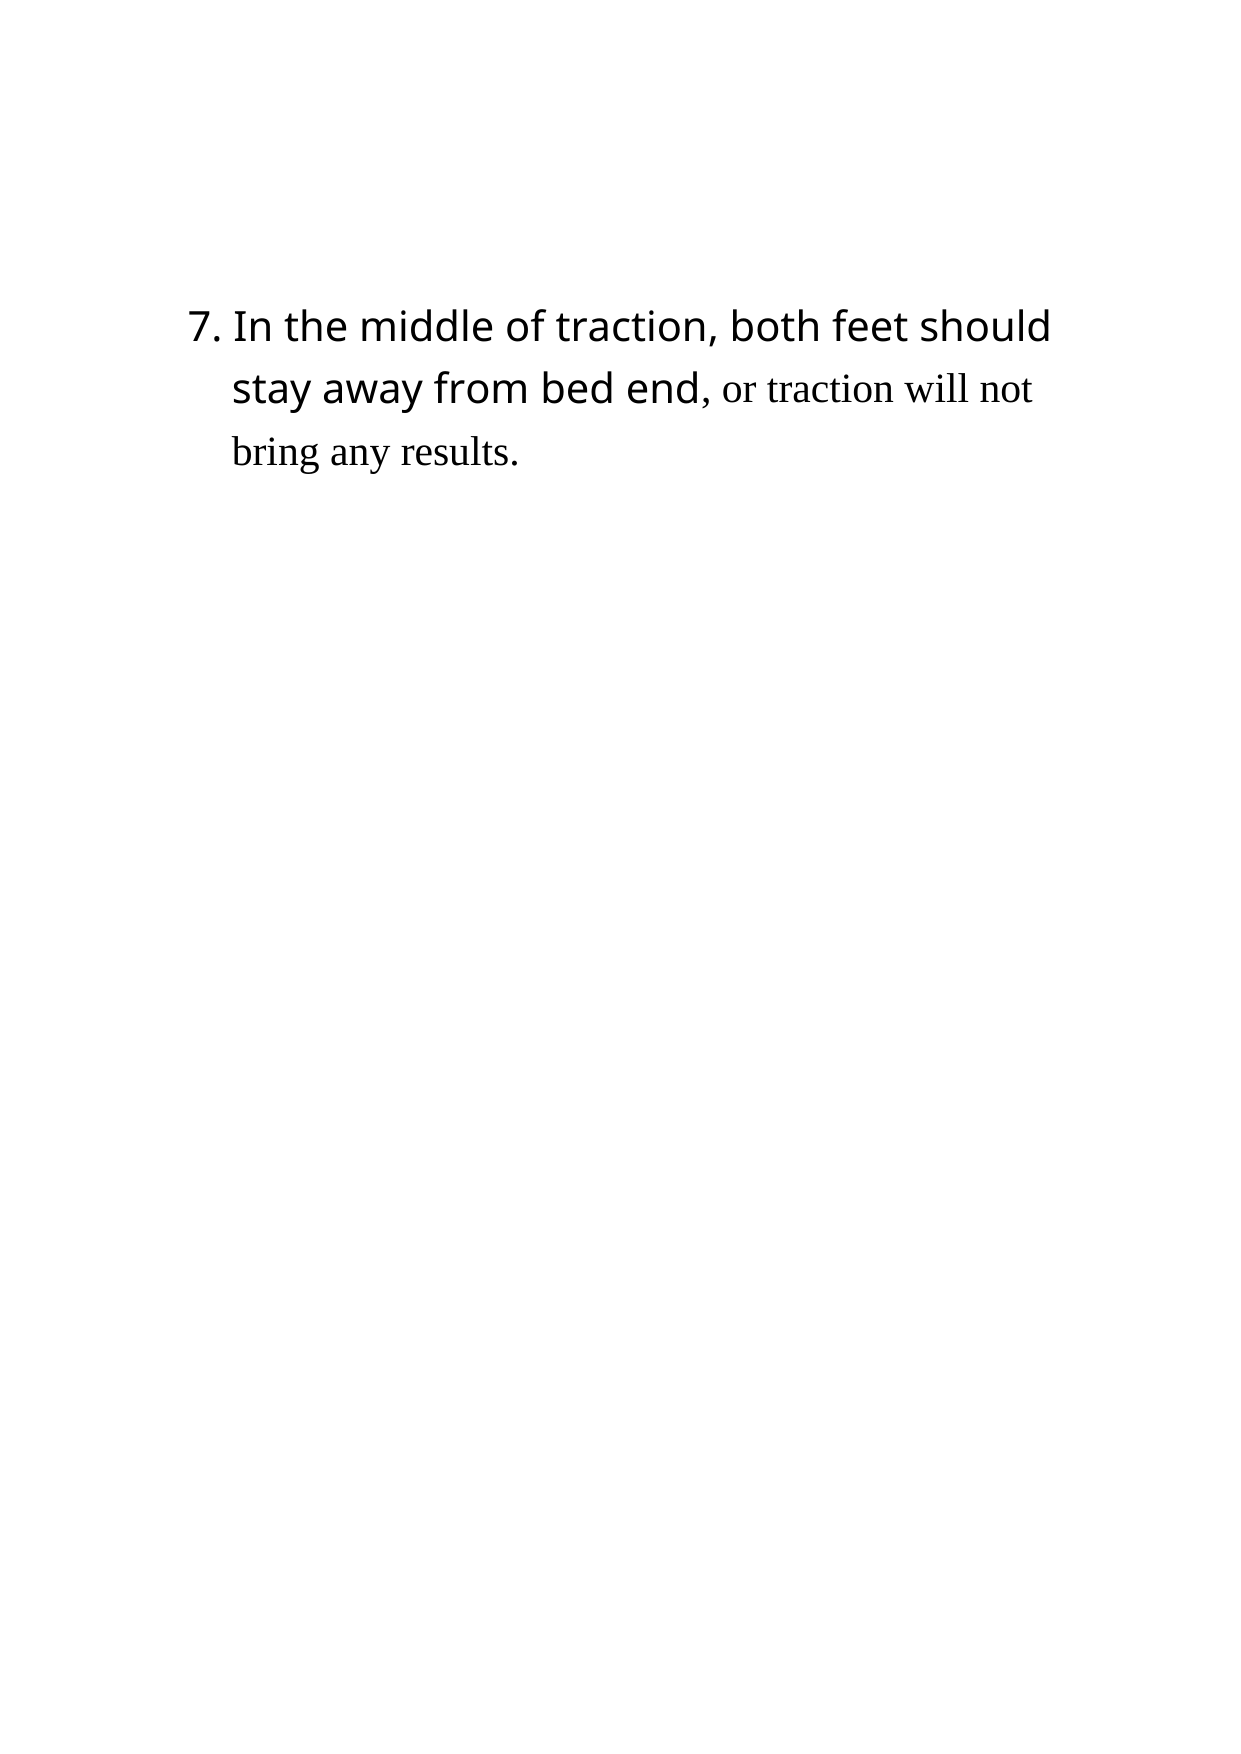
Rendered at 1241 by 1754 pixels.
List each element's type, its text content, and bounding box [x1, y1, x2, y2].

text 7. In the middle of traction, both feet should stay away from bed end, or traction will not bring any results. [187, 283, 1053, 471]
